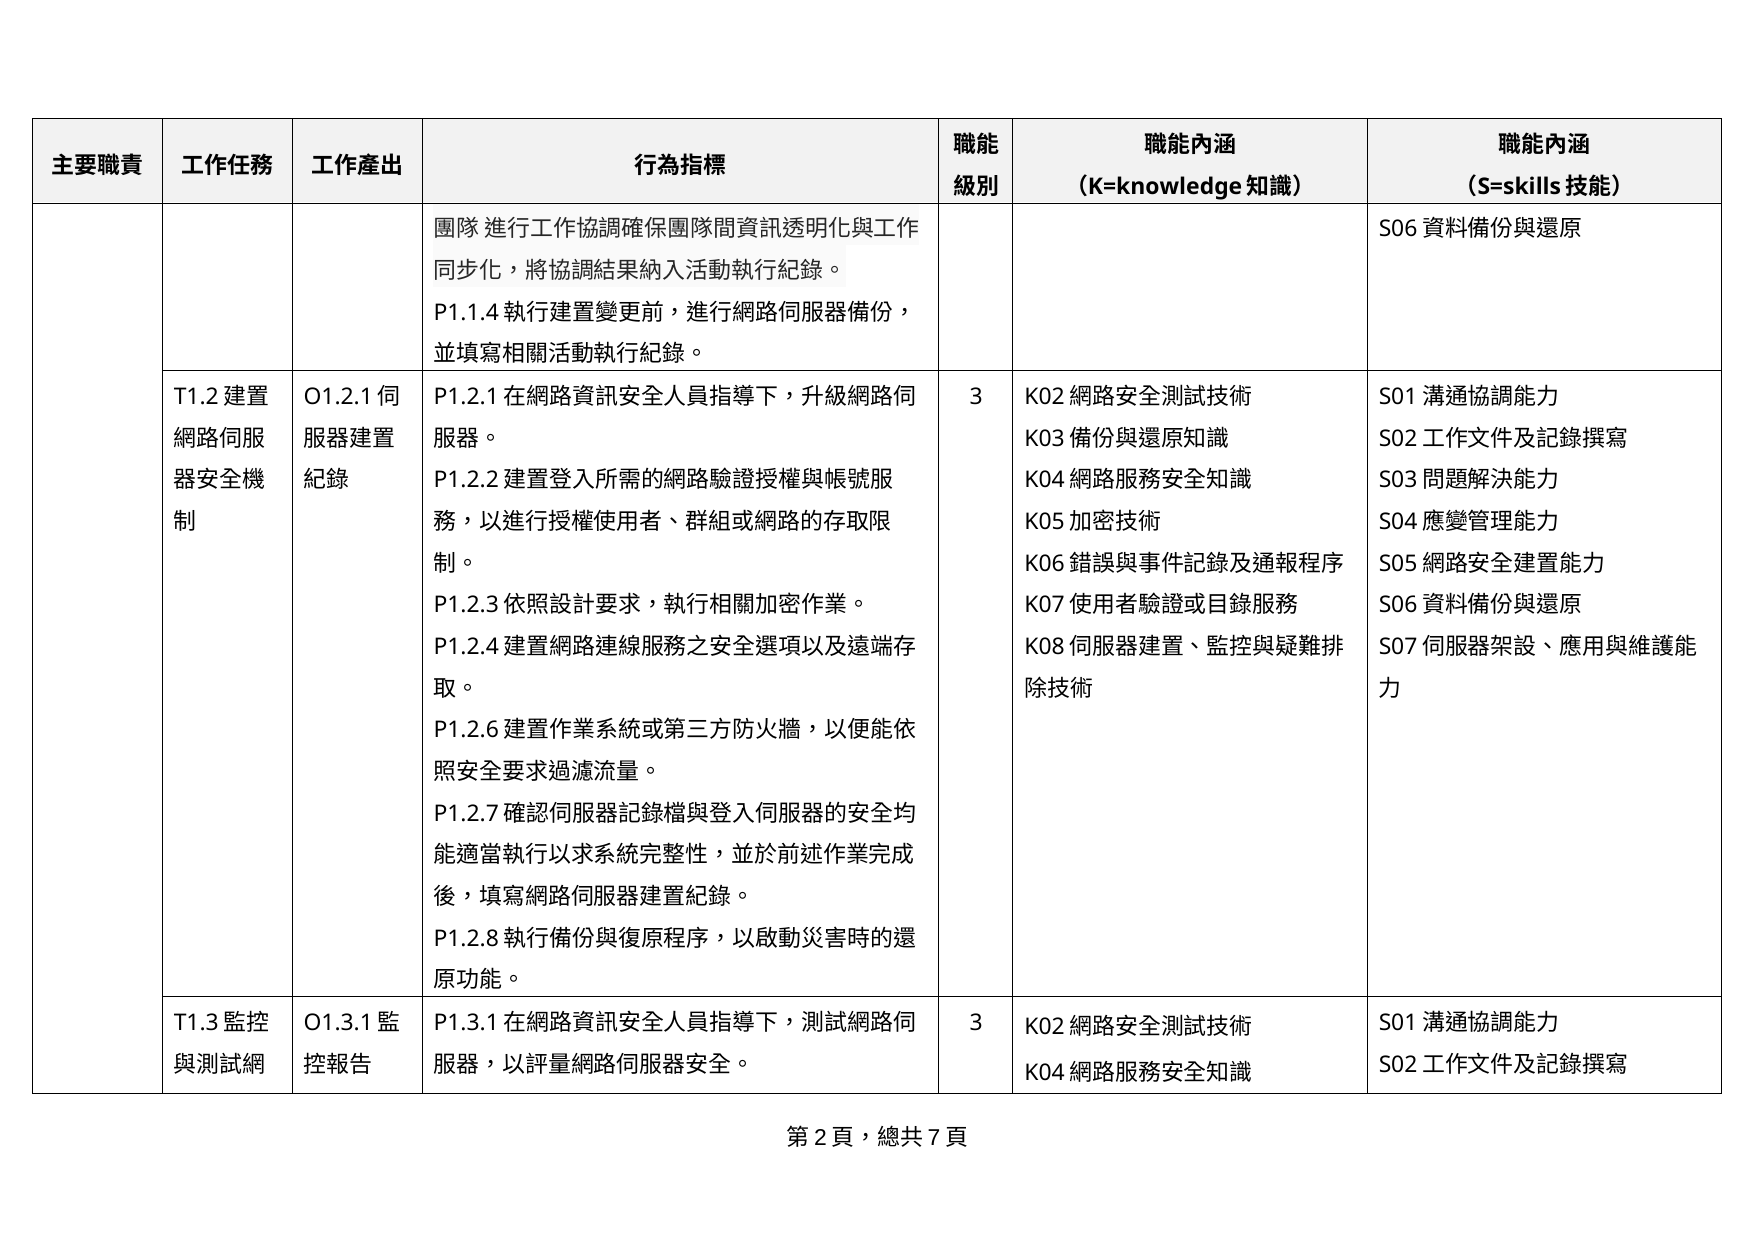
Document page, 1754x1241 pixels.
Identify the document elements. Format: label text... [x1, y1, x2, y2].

table_header 工作任務 [163, 119, 292, 202]
table_cell 3 [939, 371, 1012, 996]
table_cell 3 [939, 997, 1012, 1093]
table_cell 團隊 進行工作協調確保團隊間資訊透明化與工作同步化，將協調結果納入活動執行紀錄。 P1.1.4執行建置變更前，進行網路伺服器備份，並填寫相關活動執行紀錄。 [423, 204, 938, 370]
table_header 工作產出 [293, 119, 422, 202]
table_cell O1.3.1監控報告 [293, 997, 422, 1093]
table_cell K02網路安全測試技術 K04網路服務安全知識 [1013, 997, 1367, 1093]
table_cell S06資料備份與還原 [1368, 204, 1721, 370]
table_header 職能內涵 （K=knowledge知識） [1013, 119, 1367, 202]
table_cell [293, 204, 422, 370]
table_cell S01溝通協調能力 S02工作文件及記錄撰寫 S03問題解決能力 S04應變管理能力 S05網路安全建置能力 S06資料備份與還原 S07伺服器架設、應用與維護能力 [1368, 371, 1721, 996]
table_cell S01溝通協調能力 S02工作文件及記錄撰寫 [1368, 997, 1721, 1093]
table_header 主要職責 [33, 119, 162, 202]
table_cell T1.2建置網路伺服器安全機制 [163, 371, 292, 996]
table_cell O1.2.1伺服器建置紀錄 [293, 371, 422, 996]
table_cell P1.3.1在網路資訊安全人員指導下，測試網路伺服器，以評量網路伺服器安全。 [423, 997, 938, 1093]
table_cell P1.2.1在網路資訊安全人員指導下，升級網路伺服器。 P1.2.2建置登入所需的網路驗證授權與帳號服務，以進行授權使用者、群組或網路的存取限制。 P1.2.3依照設計要求，執行相關加密作業。 P1.2.4建置網路連線服務之安全選項以及遠端存取。 P1.2.6建置作業系統或第三方防火牆，以便能依照安全要求過濾流量。 P1.2.7確認伺服器記錄檔與登入伺服器的安全均能適當執行以求系統完整性，並於前述作業完成後，填寫網路伺服器建置紀錄。 P1.2.8執行備份與復原程序，以啟動災害時的還原功能。 [423, 371, 938, 996]
table_cell [1013, 204, 1367, 370]
table_cell [939, 204, 1012, 370]
table_cell [33, 204, 162, 1093]
table_header 職能內涵 （S=skills技能） [1368, 119, 1721, 202]
table_header 行為指標 [423, 119, 938, 202]
table_cell K02網路安全測試技術 K03備份與還原知識 K04網路服務安全知識 K05加密技術 K06錯誤與事件記錄及通報程序 K07使用者驗證或目錄服務 K08伺服器建置、監控與疑難排除技術 [1013, 371, 1367, 996]
table_cell [163, 204, 292, 370]
table_header 職能級別 [939, 119, 1012, 202]
table_cell T1.3監控與測試網 [163, 997, 292, 1093]
